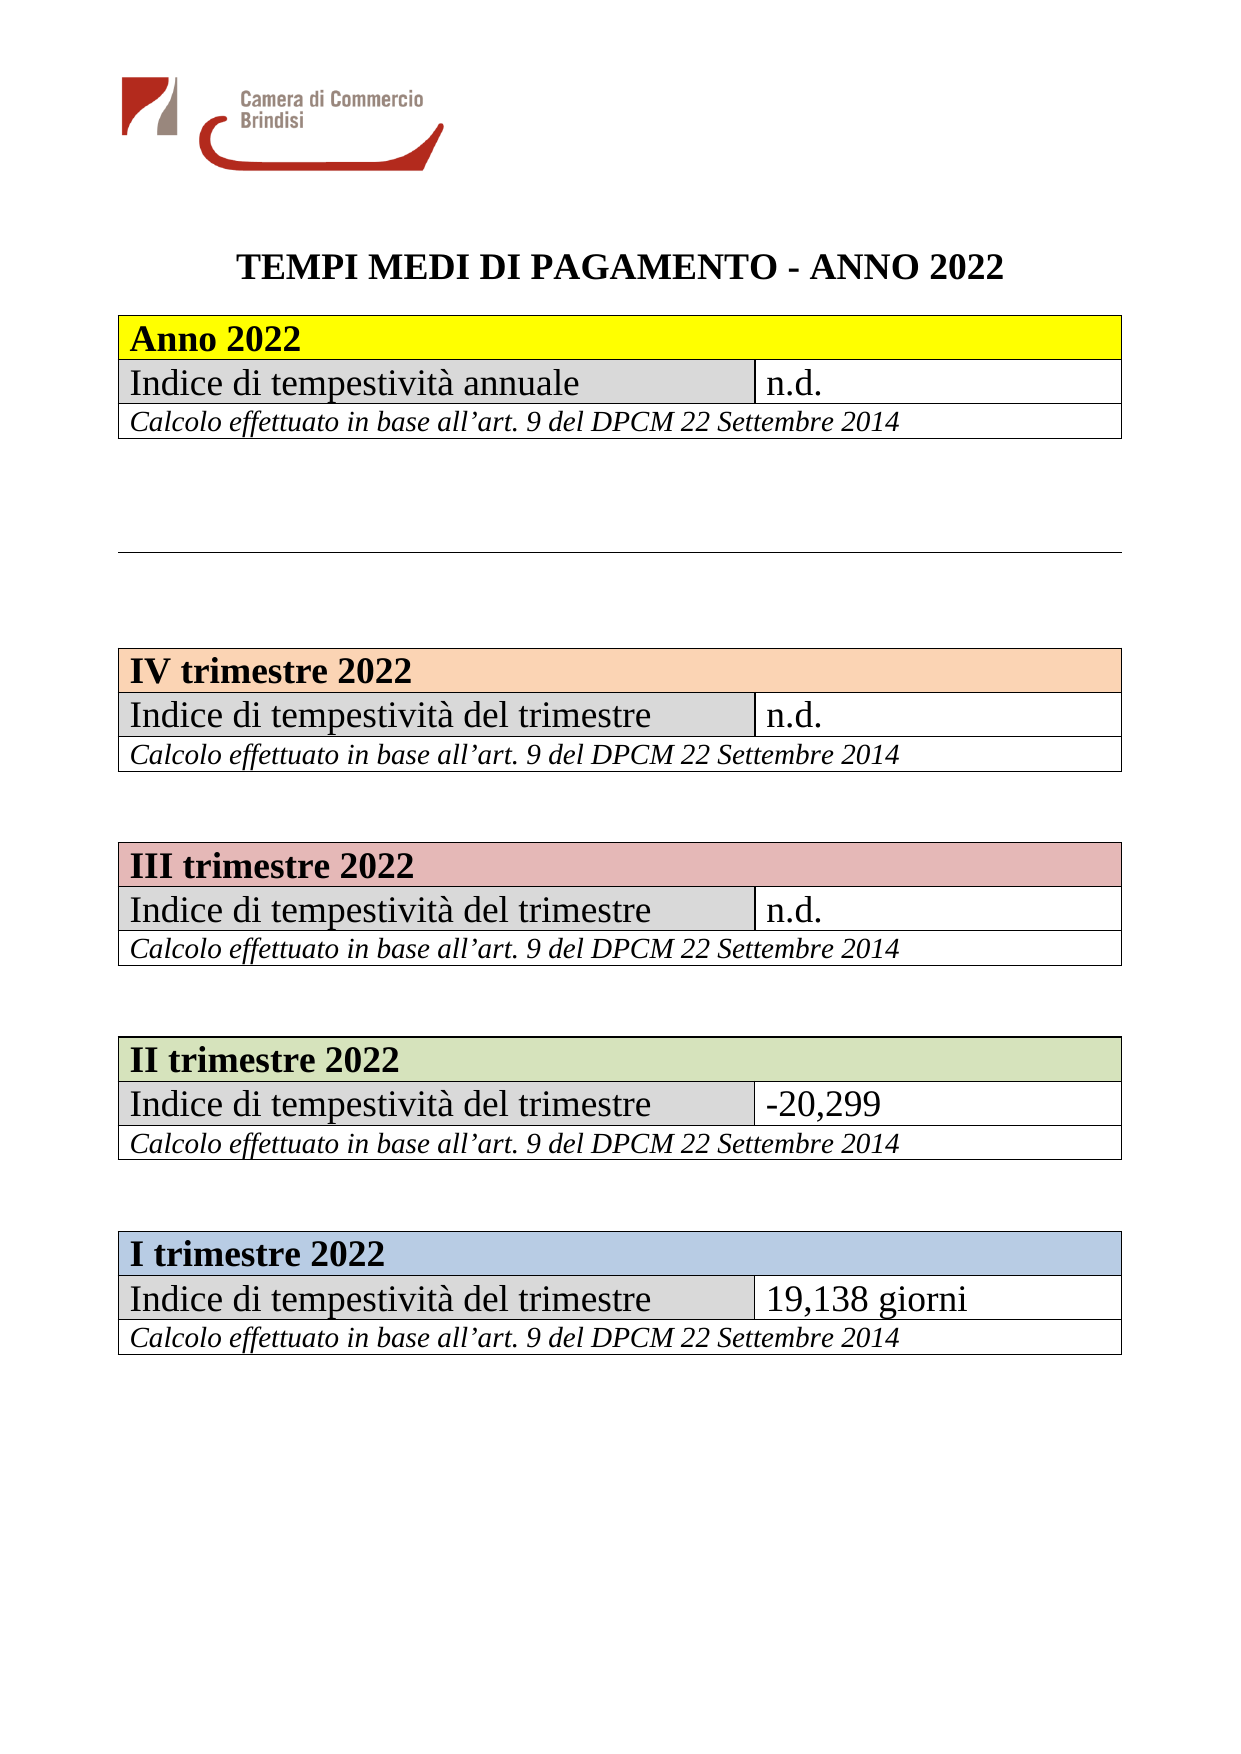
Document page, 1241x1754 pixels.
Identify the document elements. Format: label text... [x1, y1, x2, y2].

table_cell Indice di tempestività del trimestre [119, 887, 754, 930]
table_cell Calcolo effettuato in base all’art. 9 del DPCM 22 Settembre 2014 [119, 1320, 1121, 1354]
table_header III trimestre 2022 [119, 843, 1121, 886]
table_cell Calcolo effettuato in base all’art. 9 del DPCM 22 Settembre 2014 [119, 931, 1121, 965]
table_header II trimestre 2022 [119, 1038, 1121, 1081]
table_cell Indice di tempestività annuale [119, 360, 754, 403]
table_cell -20,299 [755, 1082, 1121, 1125]
table_cell n.d. [756, 360, 1121, 403]
table_cell n.d. [756, 887, 1121, 930]
table_cell Calcolo effettuato in base all’art. 9 del DPCM 22 Settembre 2014 [119, 737, 1121, 771]
table_cell Indice di tempestività del trimestre [119, 693, 754, 736]
table_header I trimestre 2022 [119, 1232, 1121, 1275]
table_cell Indice di tempestività del trimestre [119, 1082, 754, 1125]
table_cell Calcolo effettuato in base all’art. 9 del DPCM 22 Settembre 2014 [119, 404, 1121, 438]
table_cell n.d. [756, 693, 1121, 736]
table_header IV trimestre 2022 [119, 649, 1121, 692]
table_header Anno 2022 [119, 316, 1121, 359]
table_cell 19,138 giorni [755, 1276, 1121, 1319]
table_cell Indice di tempestività del trimestre [119, 1276, 754, 1319]
table_cell Calcolo effettuato in base all’art. 9 del DPCM 22 Settembre 2014 [119, 1126, 1121, 1159]
text TEMPI MEDI DI PAGAMENTO - ANNO 2022 [118, 244, 1122, 288]
